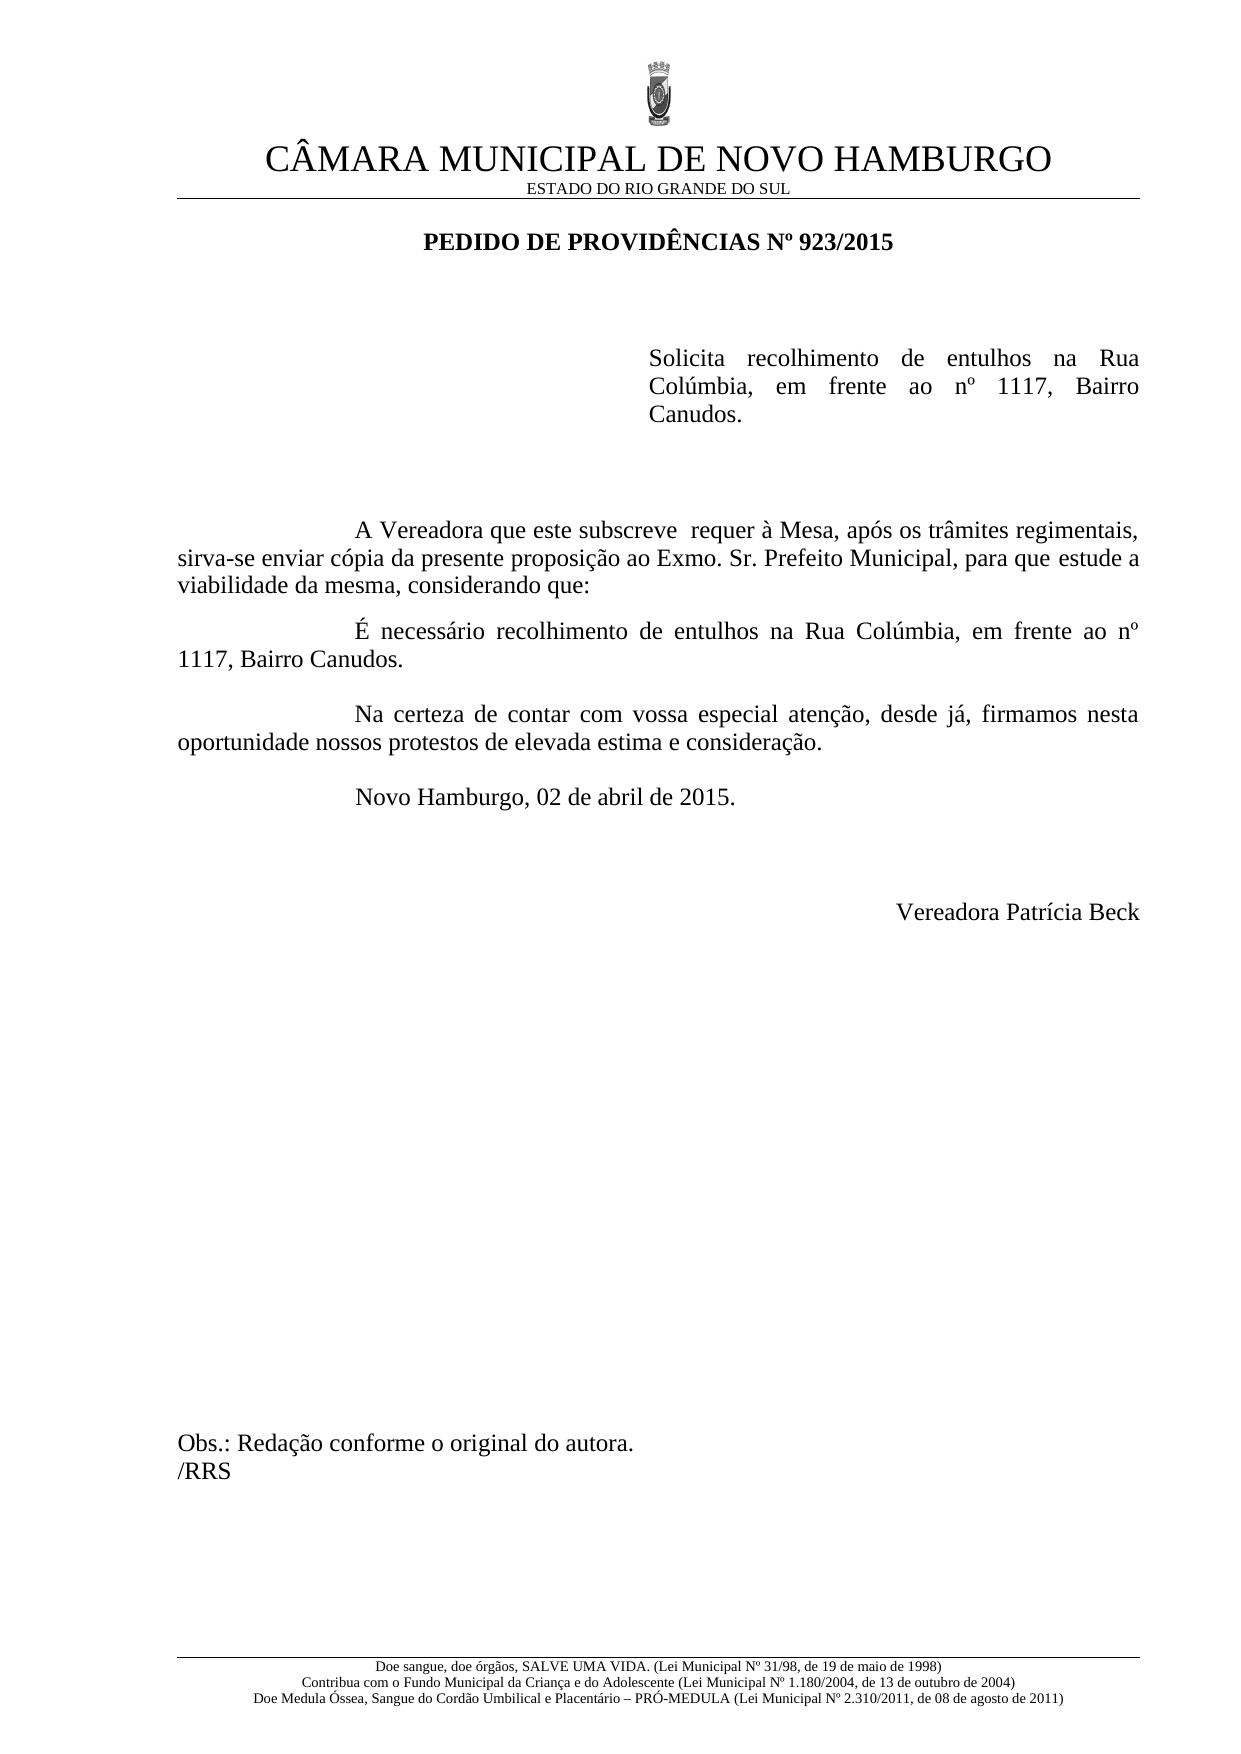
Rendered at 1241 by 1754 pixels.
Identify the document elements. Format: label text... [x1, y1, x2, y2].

text A Vereadora que este subscreve requer à Mesa, após os trâmites regimentais, sirva-se enviar cópia da presente proposição ao Exmo. Sr. Prefeito Municipal, para que estude a viabilidade da mesma, considerando que: [177, 516, 1140, 599]
list Solicita recolhimento de entulhos na Rua Colúmbia, em frente ao nº 1117, Bairro Canudos. [649, 344, 1140, 428]
text Obs.: Redação conforme o original do autora. [177, 1429, 1140, 1457]
text É necessário recolhimento de entulhos na Rua Colúmbia, em frente ao nº 1117, Bairro Canudos. [177, 617, 1140, 672]
text /RRS [177, 1457, 1140, 1485]
text Na certeza de contar com vossa especial atenção, desde já, firmamos nesta oportunidade nossos protestos de elevada estima e consideração. [177, 700, 1140, 756]
text Novo Hamburgo, 02 de abril de 2015. [177, 783, 1140, 811]
text Vereadora Patrícia Beck [177, 898, 1140, 925]
text PEDIDO DE PROVIDÊNCIAS Nº 923/2015 [177, 228, 1140, 256]
